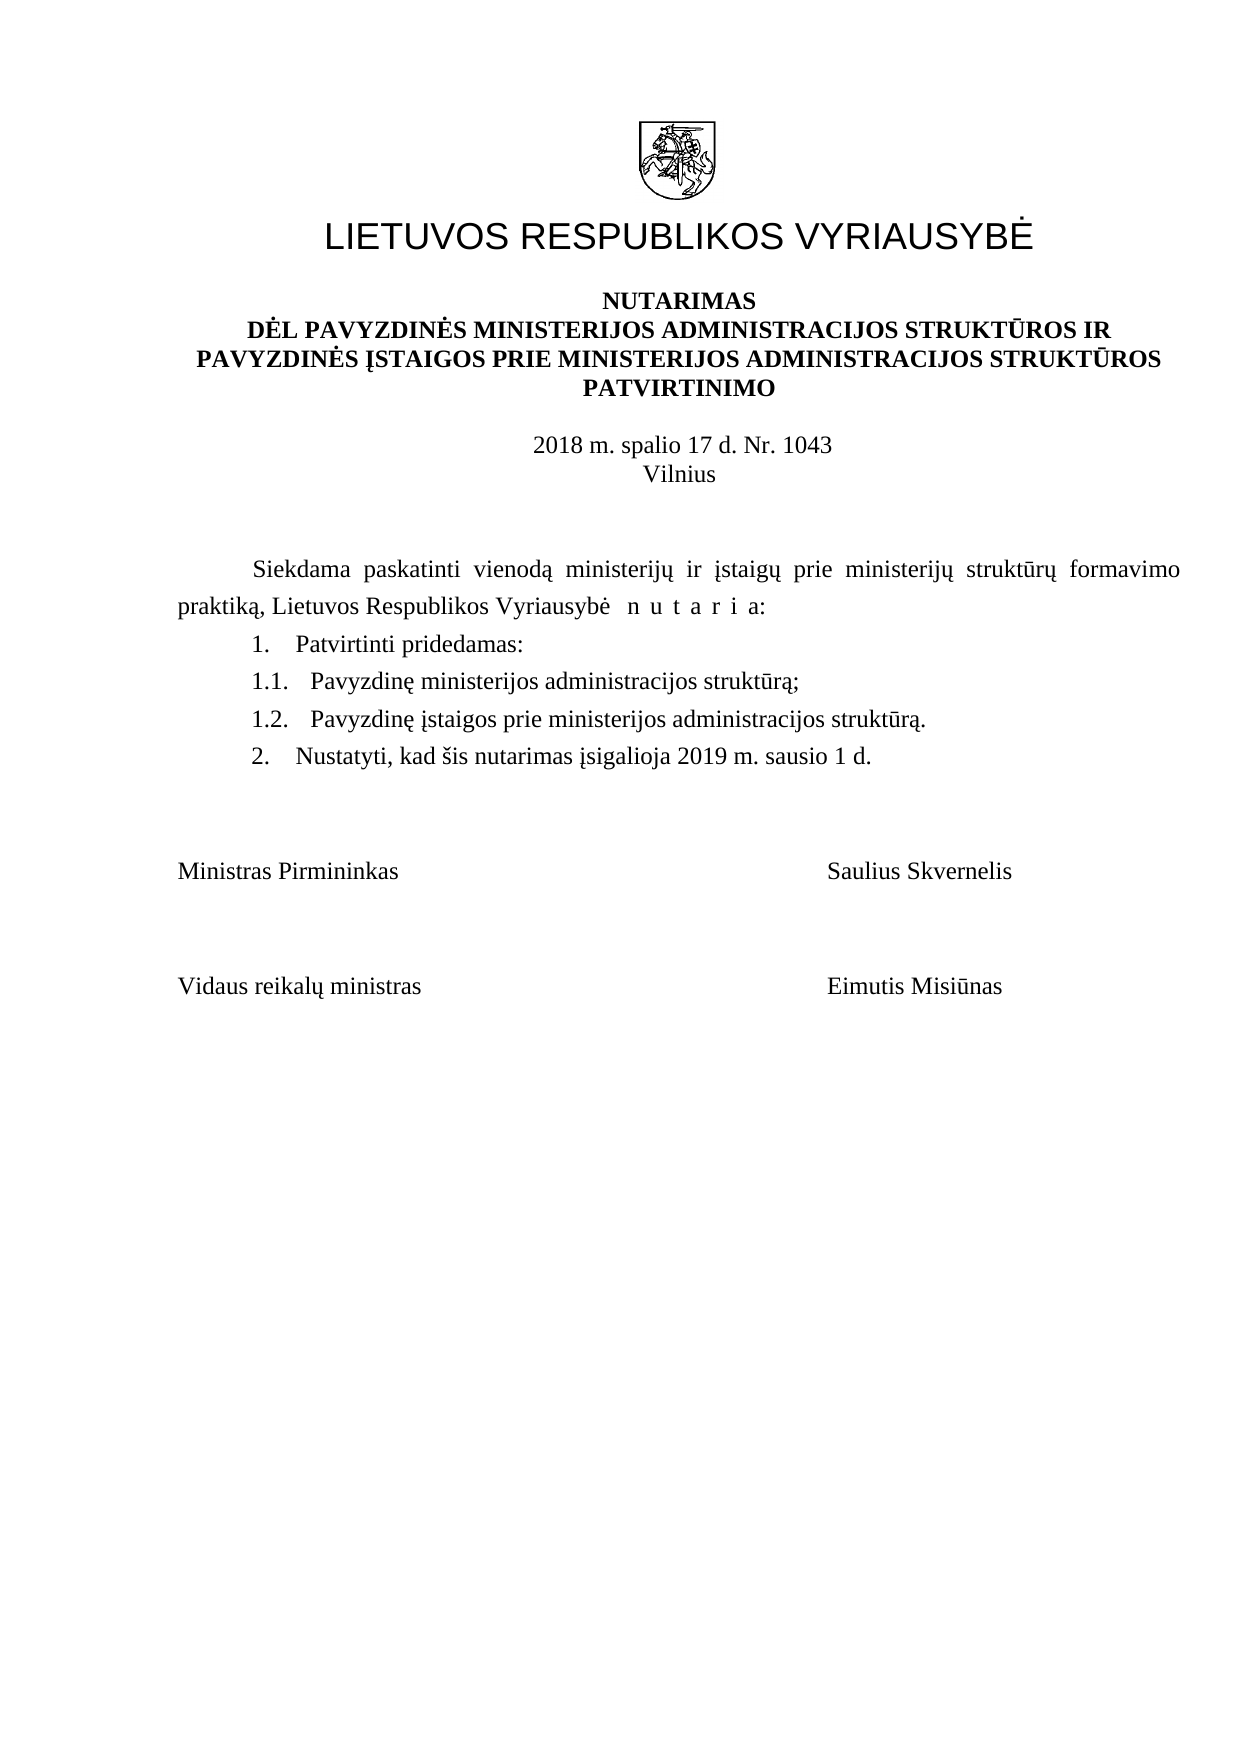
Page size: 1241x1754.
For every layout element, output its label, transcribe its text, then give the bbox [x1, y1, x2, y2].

text 1.1. Pavyzdinę ministerijos administracijos struktūrą; [177, 658, 1181, 695]
text DĖL PAVYZDINĖS MINISTERIJOS ADMINISTRACIJOS STRUKTŪROS IR PAVYZDINĖS ĮSTAIGOS PRIE MINISTERIJOS ADMINISTRACIJOS STRUKTŪROS PATVIRTINIMO [177, 315, 1181, 401]
text 2. Nustatyti, kad šis nutarimas įsigalioja 2019 m. sausio 1 d. [177, 733, 1181, 770]
text Ministras Pirmininkas Saulius Skvernelis [177, 856, 1181, 885]
text Lietuvos Respublikos Vyriausybė [177, 214, 1181, 258]
text Vidaus reikalų ministras Eimutis Misiūnas [177, 971, 1181, 1000]
text Siekdama paskatinti vienodą ministerijų ir įstaigų prie ministerijų struktūrų formavimo praktiką, Lietuvos Respublikos Vyriausybė nutaria: [177, 545, 1181, 620]
text 1.2. Pavyzdinę įstaigos prie ministerijos administracijos struktūrą. [177, 695, 1181, 733]
text 1. Patvirtinti pridedamas: [177, 620, 1181, 658]
text Vilnius [177, 459, 1181, 488]
text nutarimas [177, 286, 1181, 315]
text 2018 m. spalio 17 d. Nr. 1043 [177, 430, 1181, 459]
